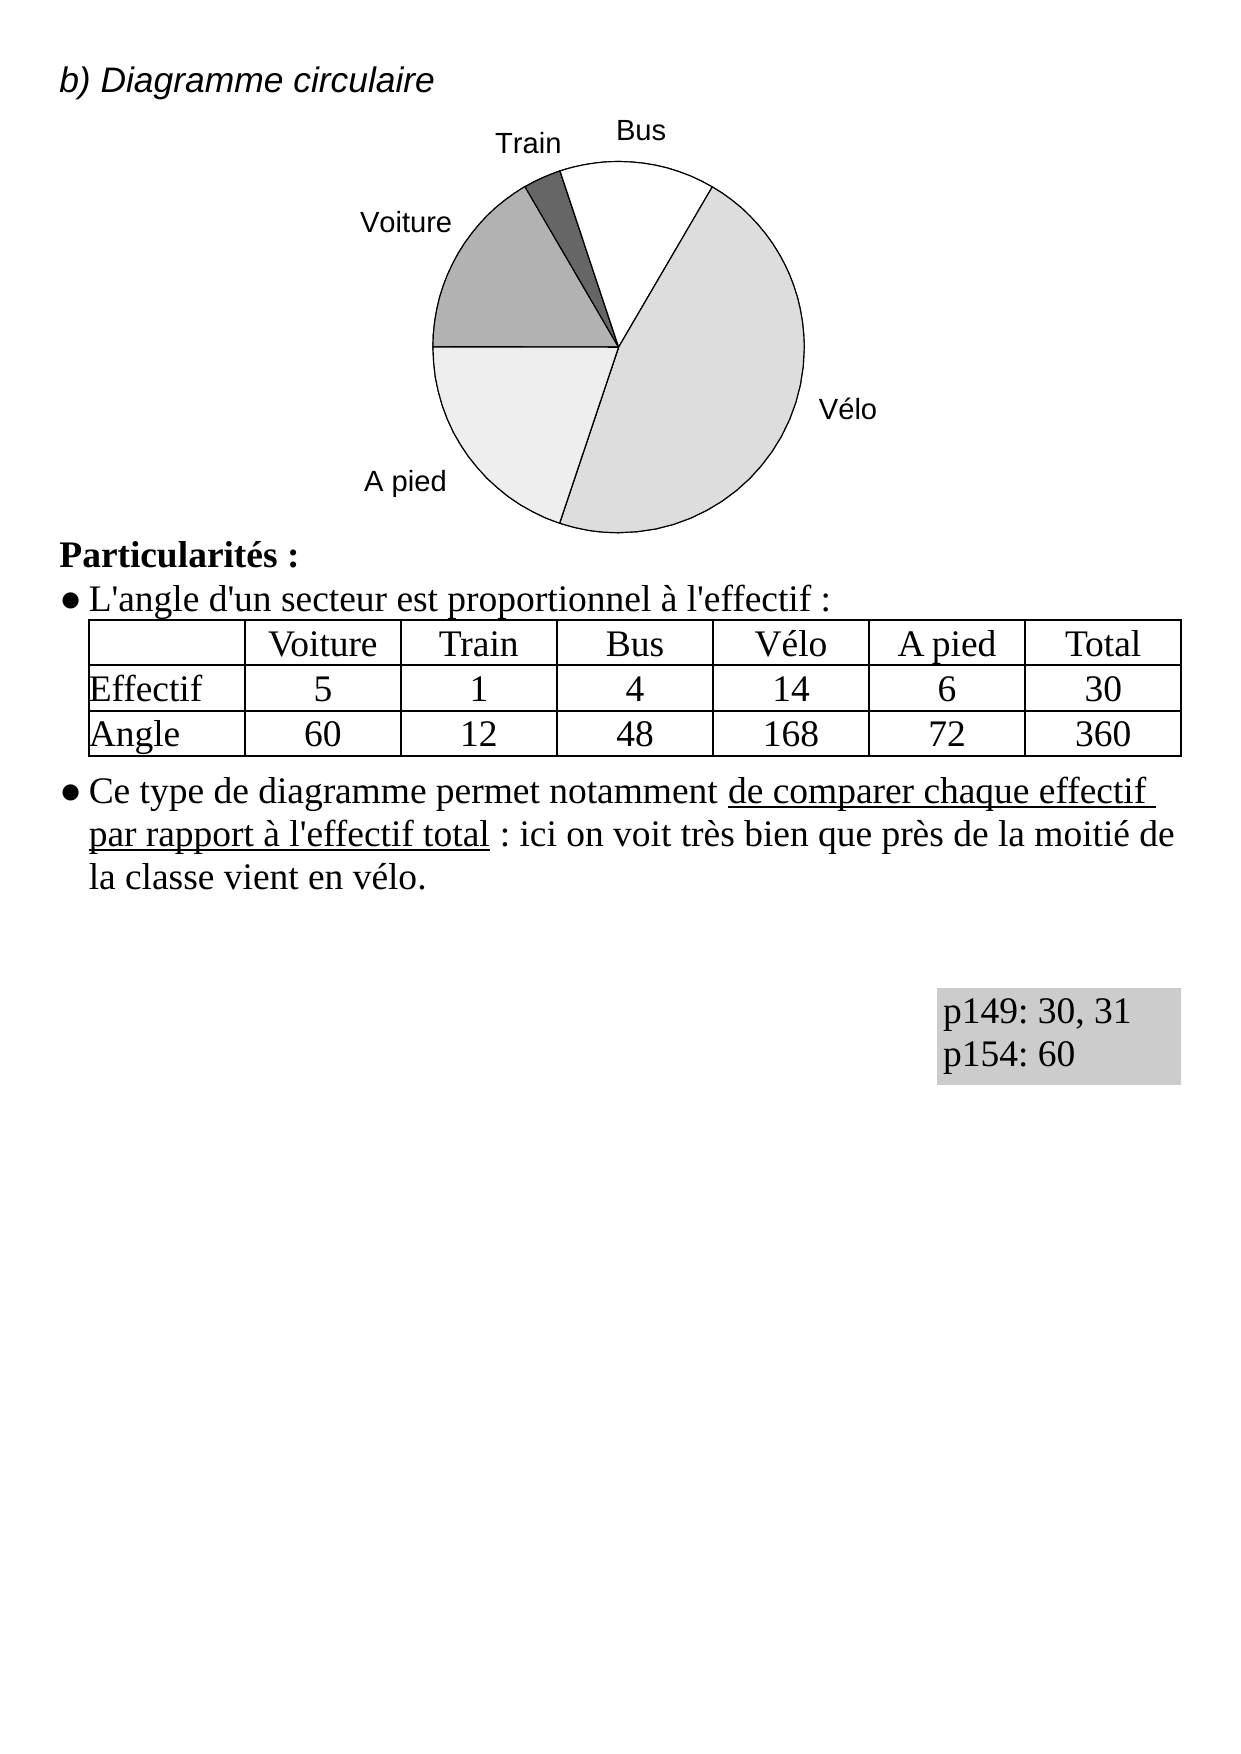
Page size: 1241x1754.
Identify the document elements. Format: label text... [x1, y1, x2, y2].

table_cell 1 [402, 666, 556, 709]
table_cell 168 [714, 712, 868, 755]
list Ce type de diagramme permet notamment de comparer chaque effectif par rapport à l'effectif total : ici on voit très bien que près de la moitié de la classe vient en vélo. [59, 768, 1181, 898]
list Diagramme circulaire [59, 59, 1181, 100]
table_header Bus [558, 621, 712, 664]
table_cell 14 [714, 666, 868, 709]
table_header [90, 621, 244, 664]
table_cell 48 [558, 712, 712, 755]
text Particularités : [59, 533, 1181, 576]
table_cell 360 [1026, 712, 1180, 755]
table_cell Effectif [90, 666, 244, 709]
table_cell 72 [870, 712, 1024, 755]
table_cell 12 [402, 712, 556, 755]
table_cell 4 [558, 666, 712, 709]
table_cell Angle [90, 712, 244, 755]
table_cell 30 [1026, 666, 1180, 709]
table_cell 6 [870, 666, 1024, 709]
table_header Train [402, 621, 556, 664]
table_cell 5 [246, 666, 400, 709]
table_header A pied [870, 621, 1024, 664]
table_cell 60 [246, 712, 400, 755]
table_header Vélo [714, 621, 868, 664]
list L'angle d'un secteur est proportionnel à l'effectif : [59, 576, 1181, 619]
table_header Total [1026, 621, 1180, 664]
table_header Voiture [246, 621, 400, 664]
